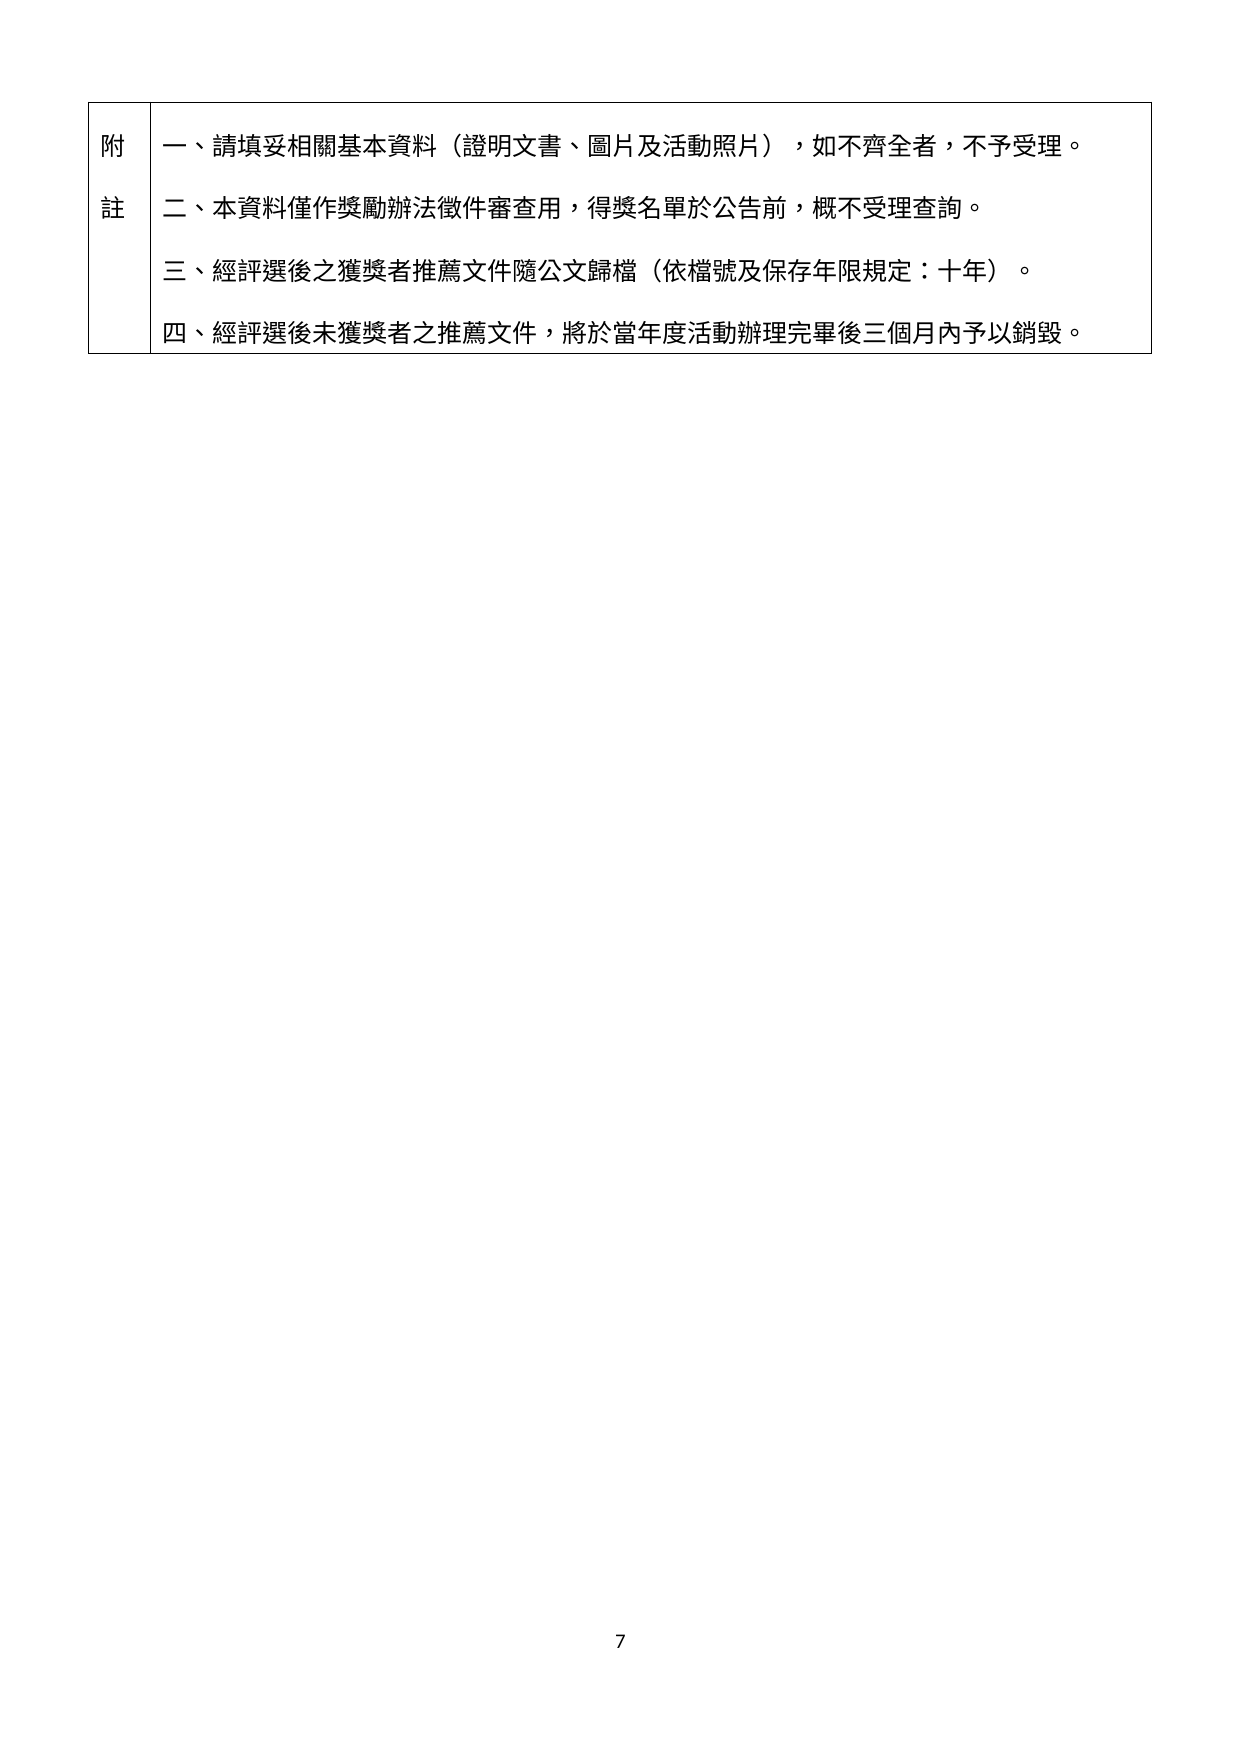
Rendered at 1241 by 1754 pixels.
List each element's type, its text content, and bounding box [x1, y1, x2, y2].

table_cell 一、請填妥相關基本資料（證明文書、圖片及活動照片），如不齊全者，不予受理。 二、本資料僅作獎勵辦法徵件審查用，得獎名單於公告前，概不受理查詢。 三、經評選後之獲獎者推薦文件隨公文歸檔（依檔號及保存年限規定：十年）。 四、經評選後未獲獎者之推薦文件，將於當年度活動辦理完畢後三個月內予以銷毀。 [151, 103, 1151, 353]
table_cell 附註 [89, 103, 150, 353]
